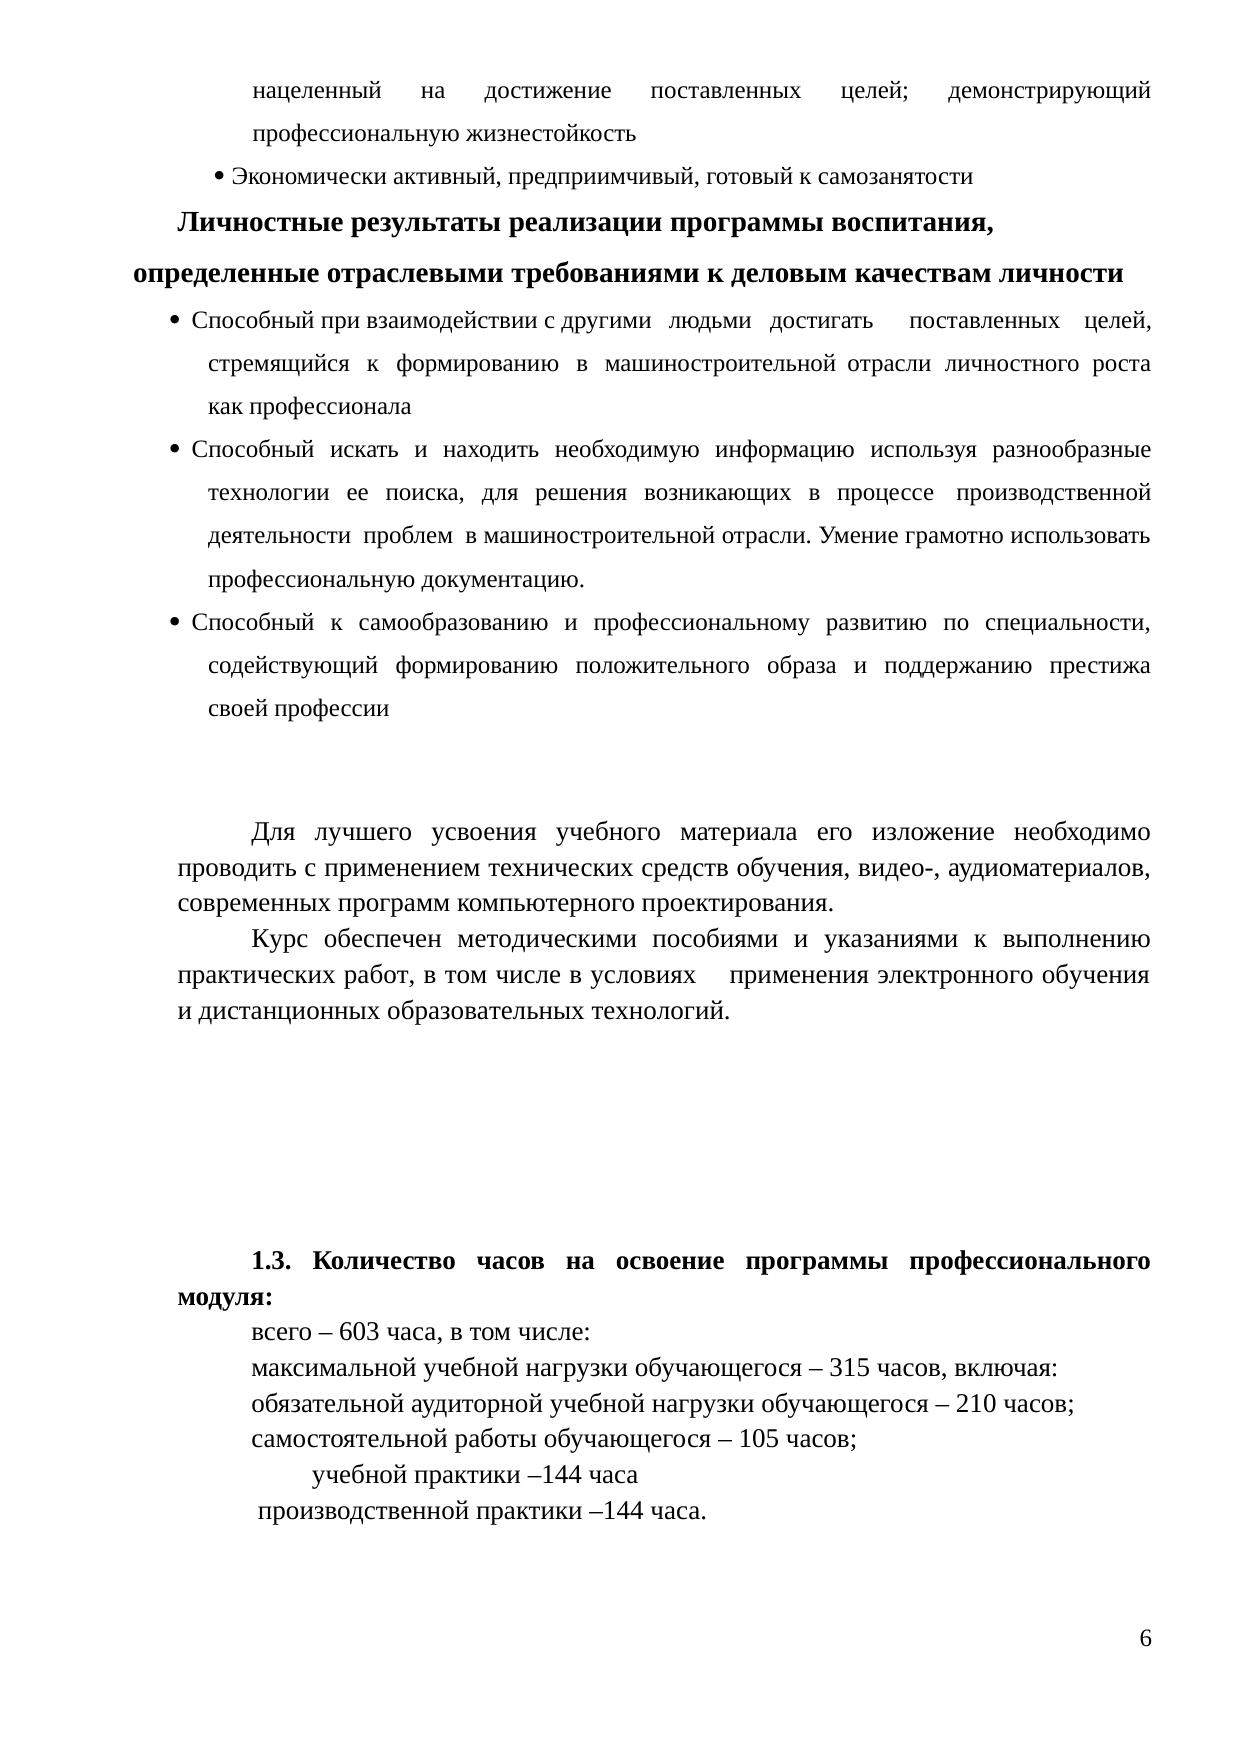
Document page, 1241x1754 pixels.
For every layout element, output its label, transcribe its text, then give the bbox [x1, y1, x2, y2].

text определенные отраслевыми требованиями к деловым качествам личности [133, 255, 1152, 288]
list нацеленный на достижение поставленных целей; демонстрирующий профессиональную жизнестойкость [215, 75, 1152, 147]
list Способный к самообразованию и профессиональному развитию по специальности, содействующий формированию положительного образа и поддержанию престижа своей профессии [170, 607, 1152, 722]
list Способный искать и находить необходимую информацию используя разнообразные технологии ее поиска, для решения возникающих в процессе производственной деятельности проблем в машиностроительной отрасли. Умение грамотно использовать профессиональную документацию. [170, 434, 1152, 592]
text всего – 603 часа, в том числе: [177, 1315, 1152, 1346]
text Для лучшего усвоения учебного материала его изложение необходимо проводить с применением технических средств обучения, видео-, аудиоматериалов, современных программ компьютерного проектирования. [177, 815, 1152, 918]
list Способный при взаимодействии с другими людьми достигать поставленных целей, стремящийся к формированию в машиностроительной отрасли личностного роста как профессионала [170, 305, 1152, 420]
text Курс обеспечен методическими пособиями и указаниями к выполнению практических работ, в том числе в условиях применения электронного обучения и дистанционных образовательных технологий. [177, 922, 1152, 1025]
list Экономически активный, предприимчивый, готовый к самозанятости [215, 161, 1152, 190]
text учебной практики –144 часа [177, 1458, 1152, 1489]
text обязательной аудиторной учебной нагрузки обучающегося – 210 часов; [177, 1387, 1152, 1418]
text Личностные результаты реализации программы воспитания, [177, 204, 1152, 238]
text максимальной учебной нагрузки обучающегося – 315 часов, включая: [177, 1351, 1152, 1382]
text самостоятельной работы обучающегося – 105 часов; [177, 1422, 1152, 1454]
text производственной практики –144 часа. [177, 1494, 1152, 1525]
text 1.3. Количество часов на освоение программы профессионального модуля: [177, 1244, 1152, 1311]
